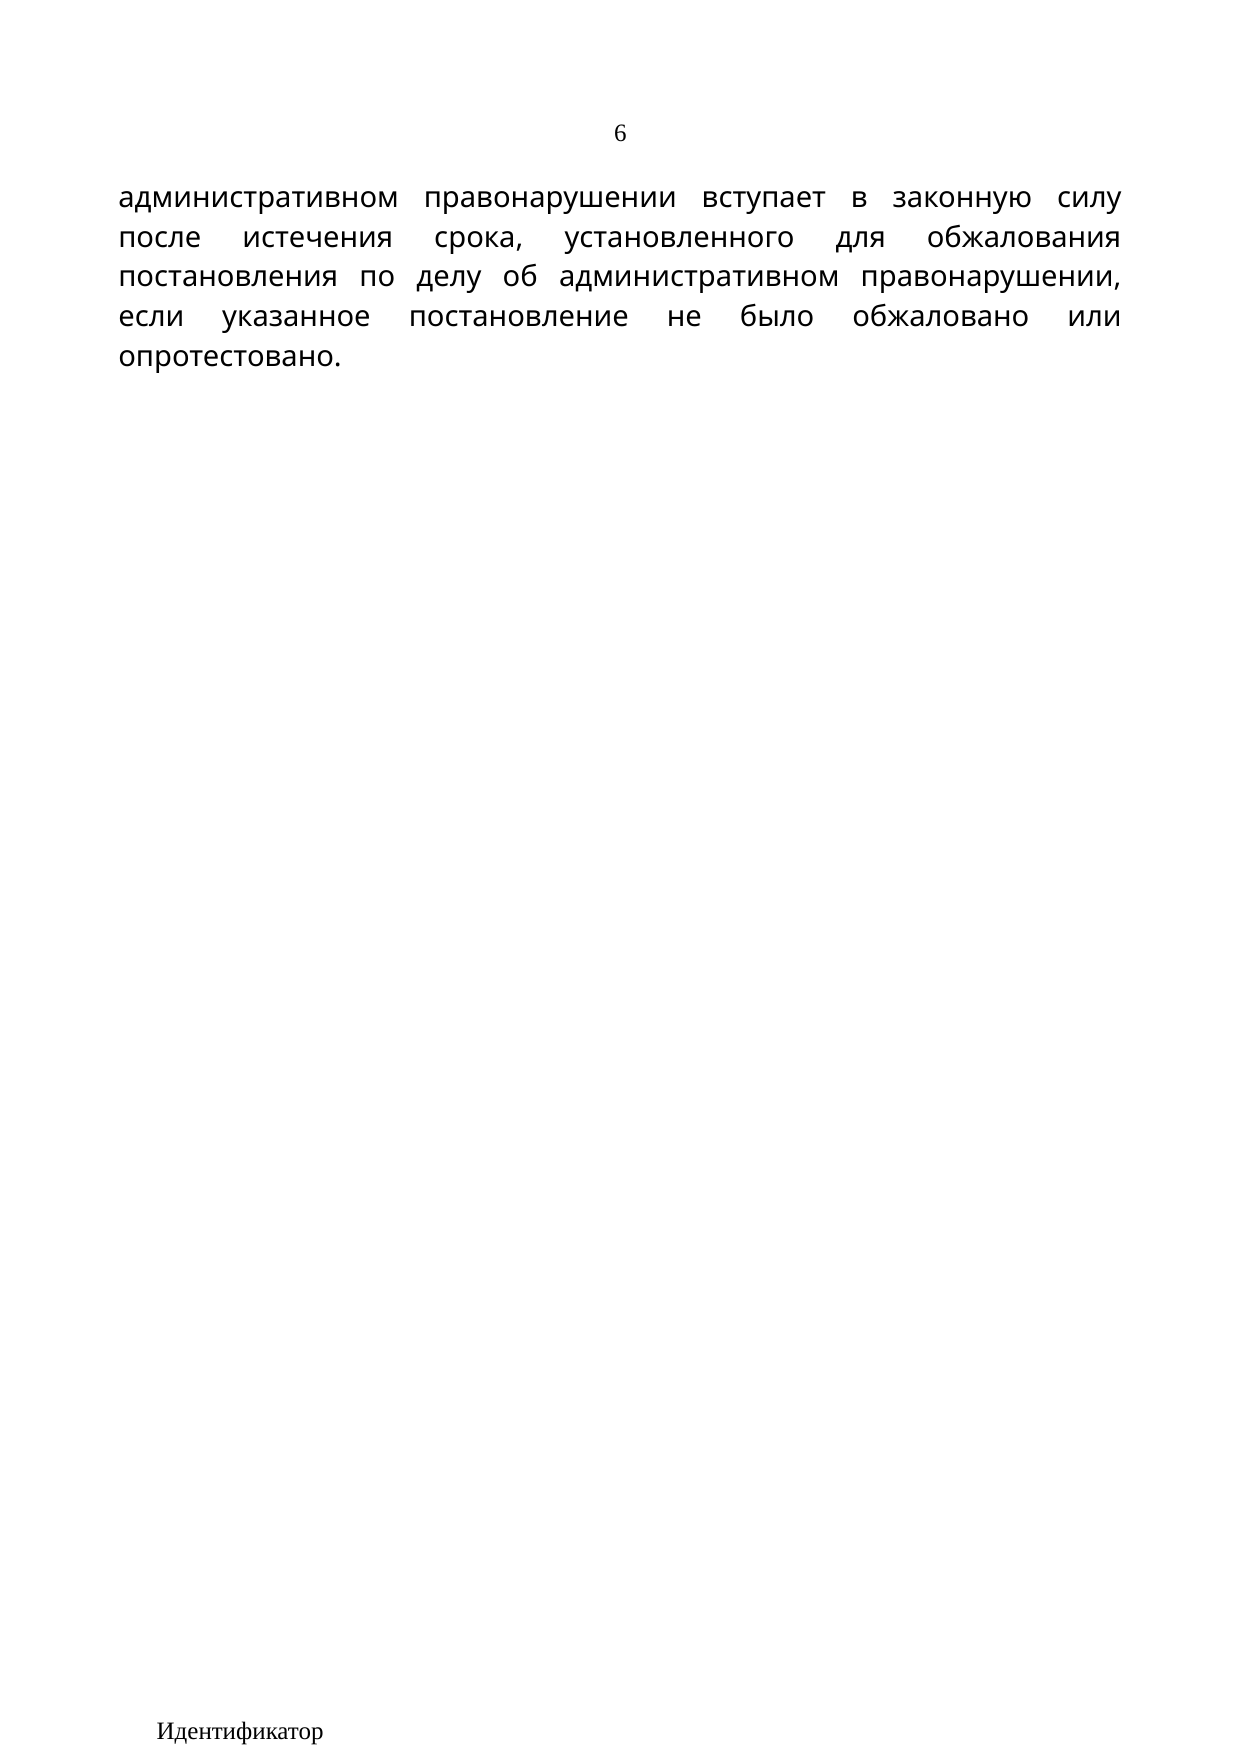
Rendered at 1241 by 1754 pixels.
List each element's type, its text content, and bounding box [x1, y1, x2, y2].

text административном правонарушении вступает в законную силу после истечения срока, установленного для обжалования постановления по делу об административном правонарушении, если указанное постановление не было обжаловано или опротестовано. [118, 176, 1122, 375]
